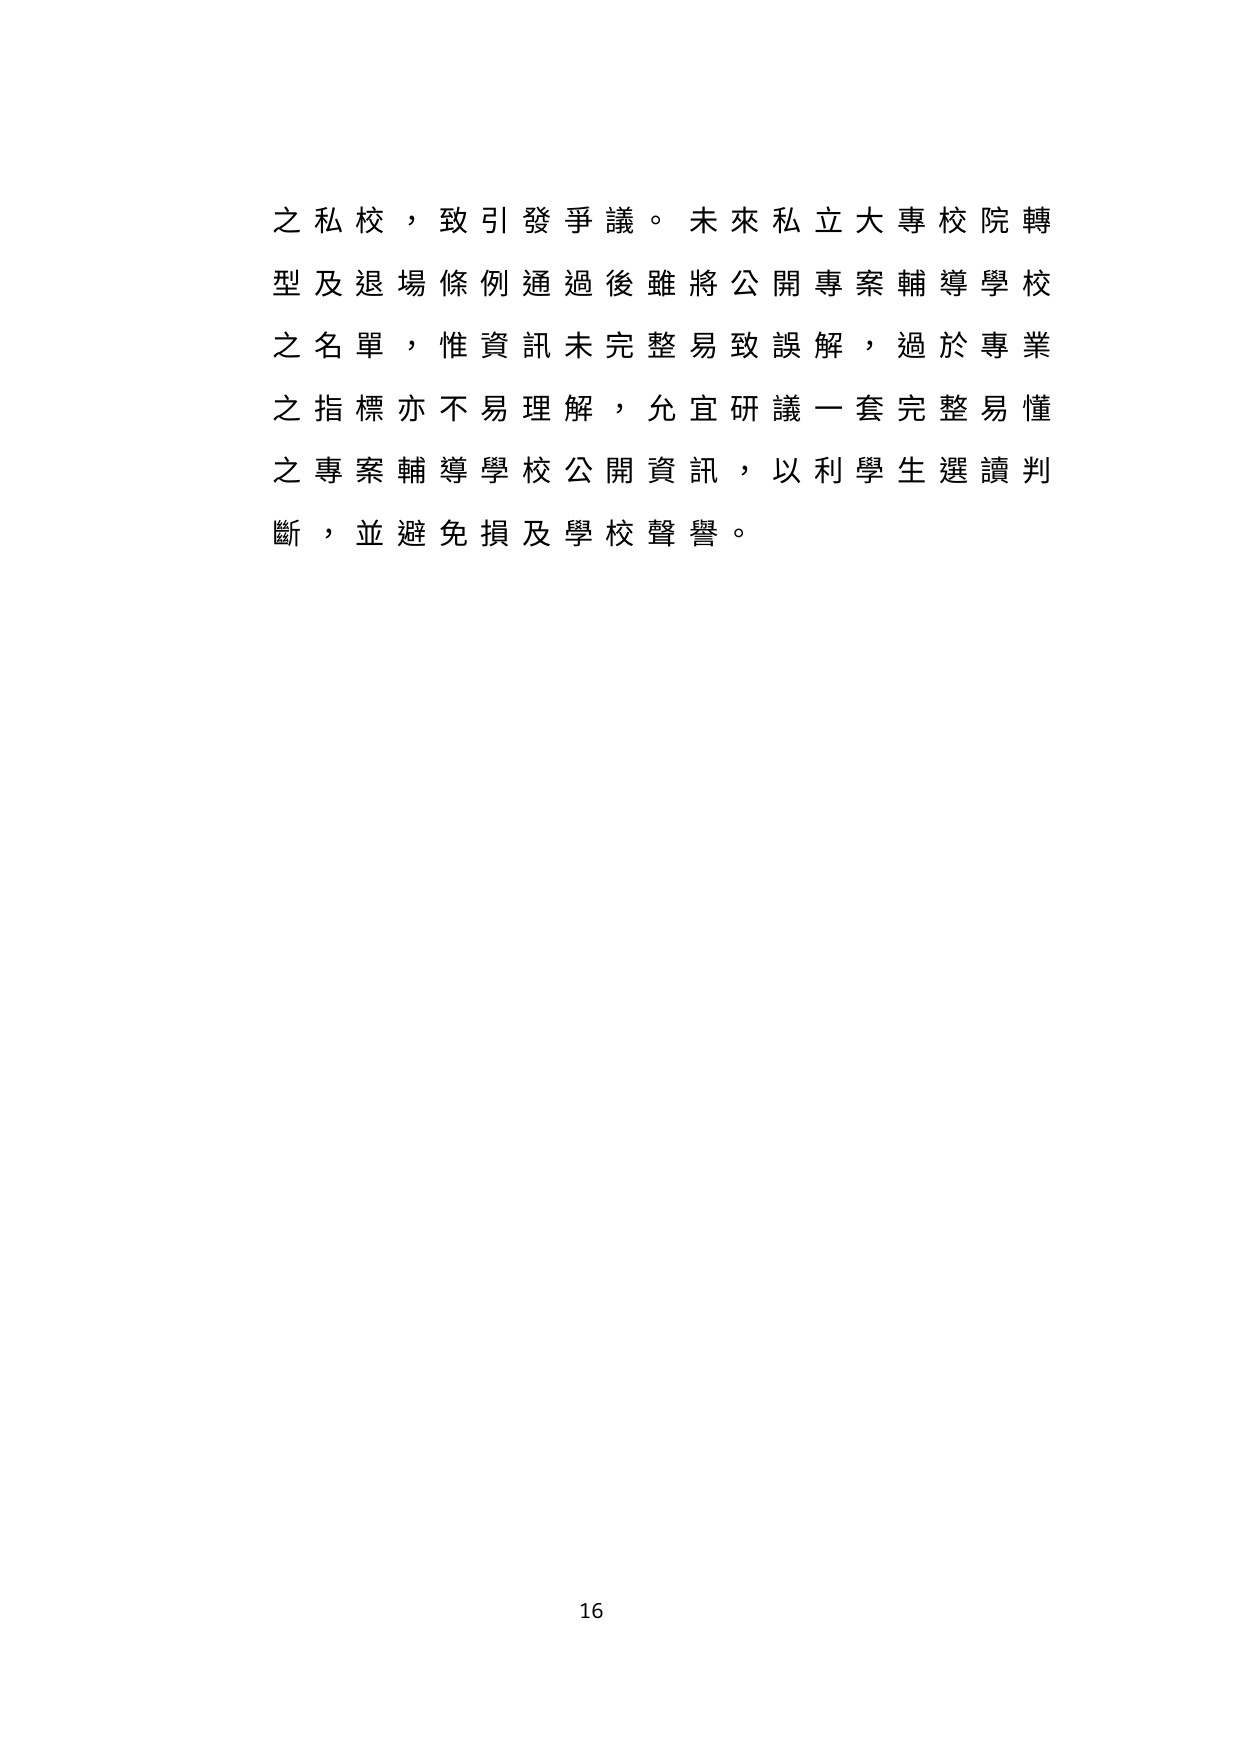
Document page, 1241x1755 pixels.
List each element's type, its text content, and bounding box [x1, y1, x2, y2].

text 之私校，致引發爭議。未來私立大專校院轉型及退場條例通過後雖將公開專案輔導學校之名單，惟資訊未完整易致誤解，過於專業之指標亦不易理解，允宜研議一套完整易懂之專案輔導學校公開資訊，以利學生選讀判斷，並避免損及學校聲譽。 [242, 177, 1058, 552]
